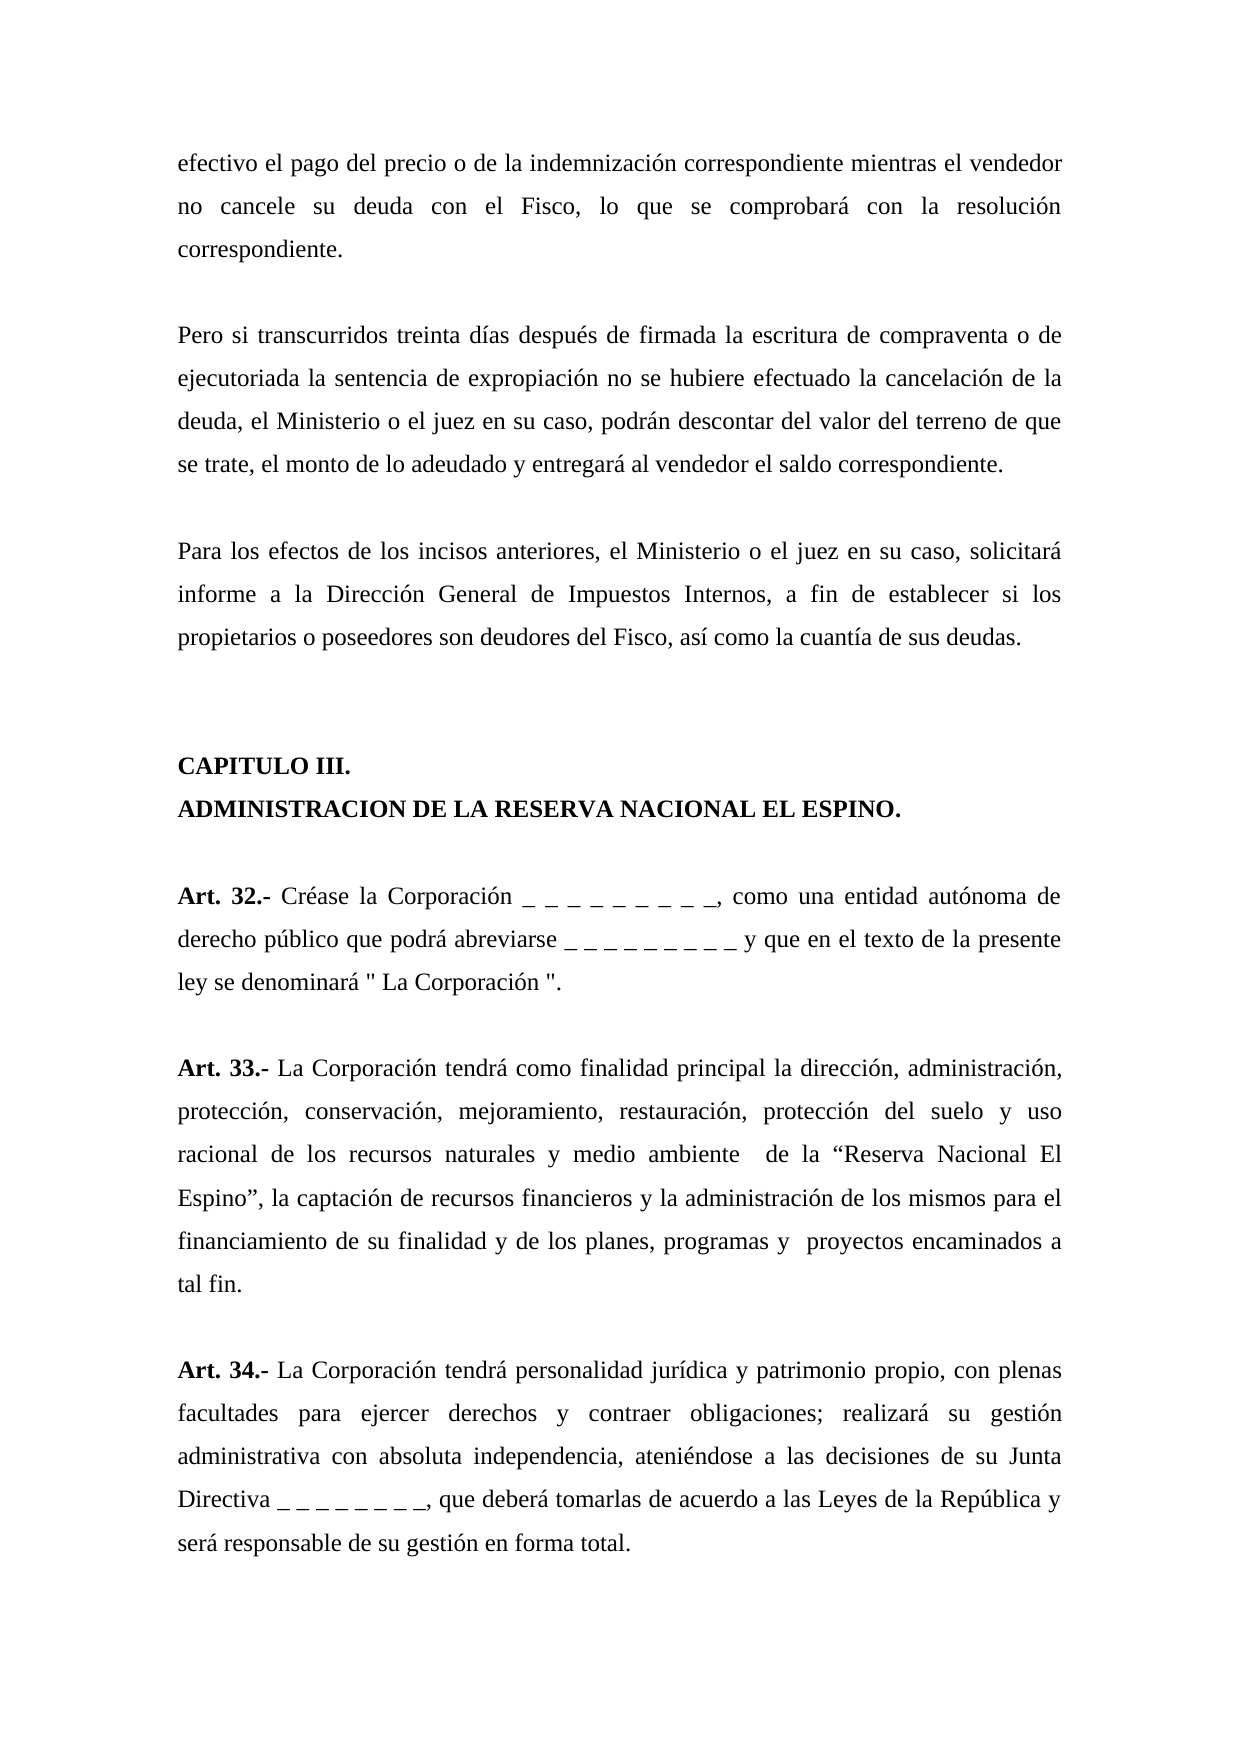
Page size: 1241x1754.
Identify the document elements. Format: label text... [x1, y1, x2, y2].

text Art. 34.- La Corporación tendrá personalidad jurídica y patrimonio propio, con plenas facultades para ejercer derechos y contraer obligaciones; realizará su gestión administrativa con absoluta independencia, ateniéndose a las decisiones de su Junta Directiva _ _ _ _ _ _ _ _, que deberá tomarlas de acuerdo a las Leyes de la República y será responsable de su gestión en forma total. [177, 1355, 1063, 1556]
text Art. 33.- La Corporación tendrá como finalidad principal la dirección, administración, protección, conservación, mejoramiento, restauración, protección del suelo y uso racional de los recursos naturales y medio ambiente de la “Reserva Nacional El Espino”, la captación de recursos financieros y la administración de los mismos para el financiamiento de su finalidad y de los planes, programas y proyectos encaminados a tal fin. [177, 1053, 1063, 1298]
text Pero si transcurridos treinta días después de firmada la escritura de compraventa o de ejecutoriada la sentencia de expropiación no se hubiere efectuado la cancelación de la deuda, el Ministerio o el juez en su caso, podrán descontar del valor del terreno de que se trate, el monto de lo adeudado y entregará al vendedor el saldo correspondiente. [177, 277, 1063, 478]
text Art. 32.- Créase la Corporación _ _ _ _ _ _ _ _ _, como una entidad autónoma de derecho público que podrá abreviarse _ _ _ _ _ _ _ _ _ y que en el texto de la presente ley se denominará " La Corporación ". [177, 881, 1063, 996]
text Para los efectos de los incisos anteriores, el Ministerio o el juez en su caso, solicitará informe a la Dirección General de Impuestos Internos, a fin de establecer si los propietarios o poseedores son deudores del Fisco, así como la cuantía de sus deudas. [177, 493, 1063, 651]
text efectivo el pago del precio o de la indemnización correspondiente mientras el vendedor no cancele su deuda con el Fisco, lo que se comprobará con la resolución correspondiente. [177, 148, 1063, 263]
text CAPITULO III. [177, 751, 1063, 780]
text ADMINISTRACION DE LA RESERVA NACIONAL EL ESPINO. [177, 794, 1063, 823]
